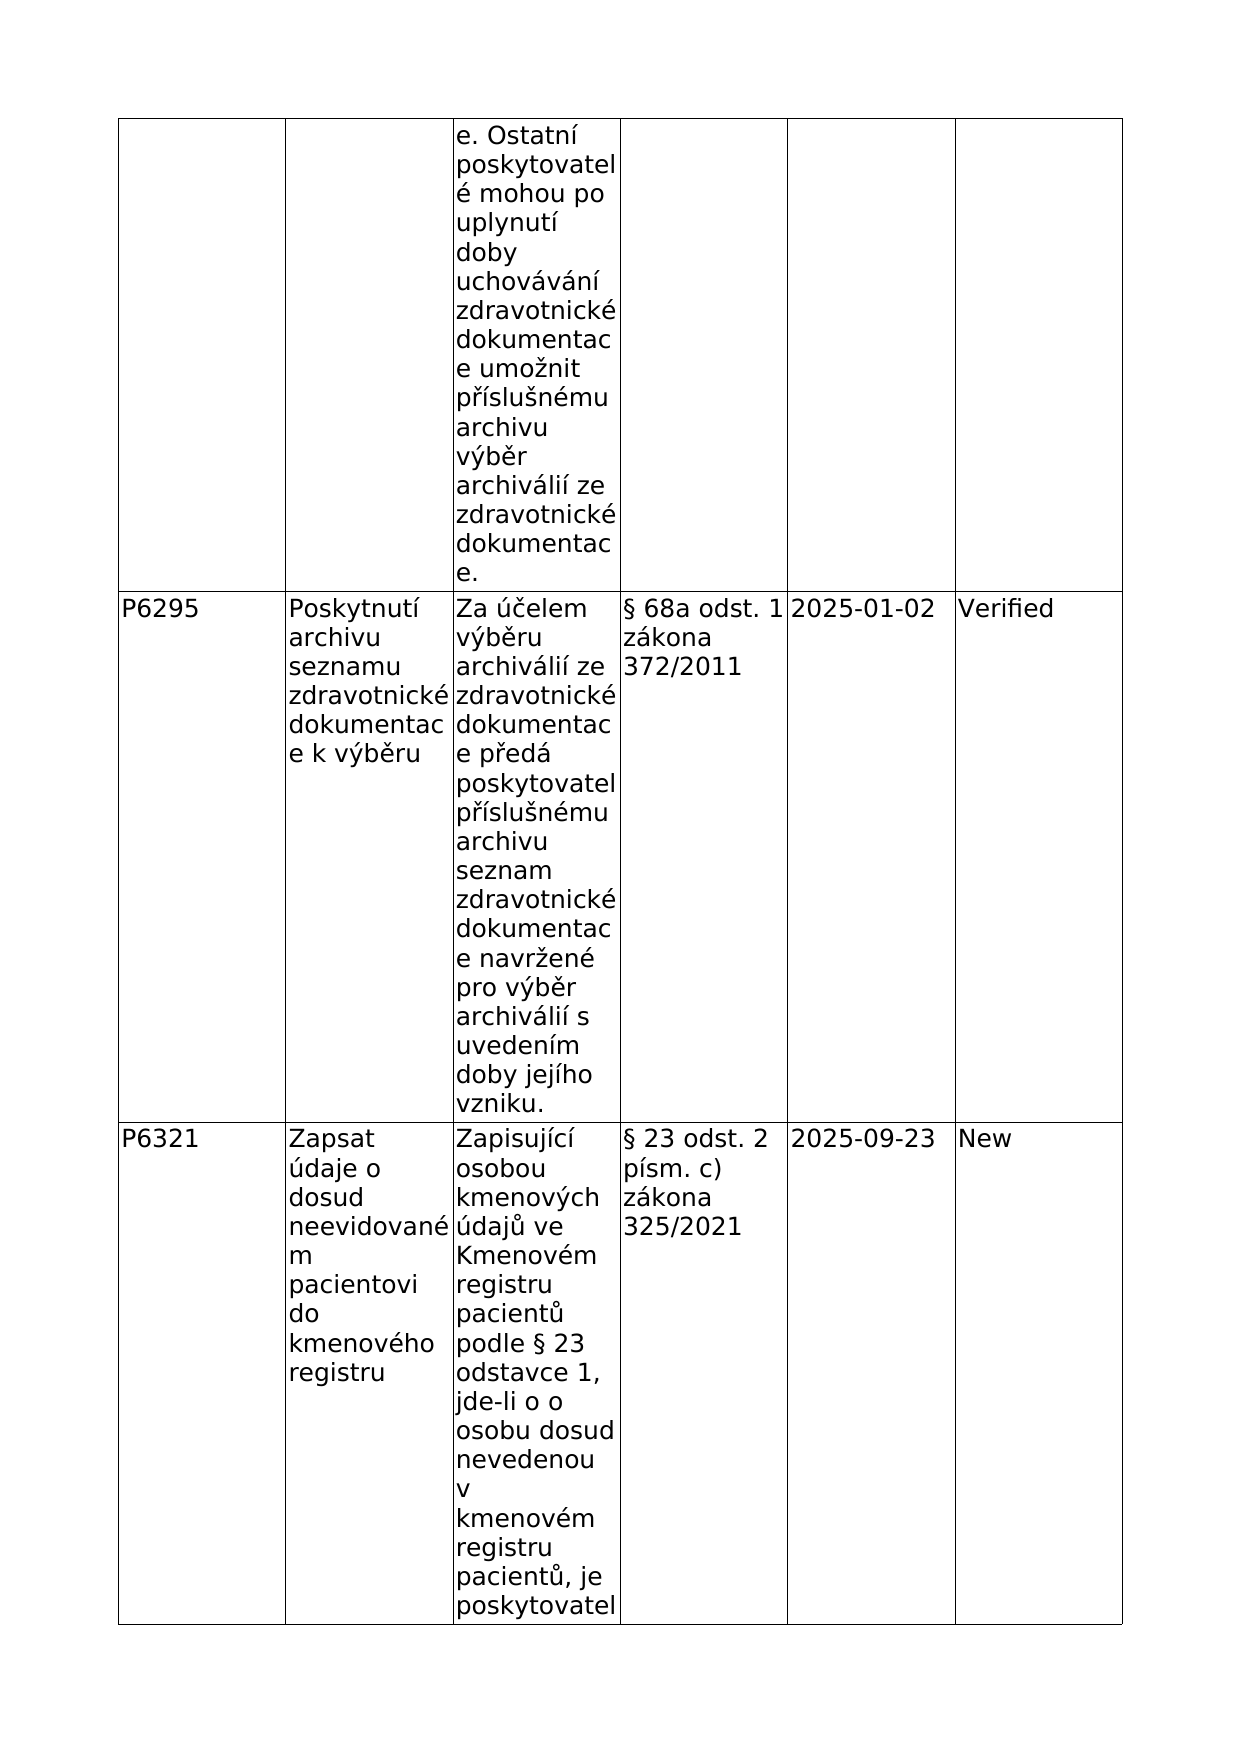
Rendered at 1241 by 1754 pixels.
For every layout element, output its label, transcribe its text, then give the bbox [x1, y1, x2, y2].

table_cell § 23 odst. 2 písm. c) zákona 325/2021 [621, 1123, 787, 1623]
table_cell 2025-01-02 [788, 592, 955, 1122]
table_cell Verified [956, 592, 1122, 1122]
table_cell Za účelem výběru archiválií ze zdravotnické dokumentace předá poskytovatel příslušnému archivu seznam zdravotnické dokumentace navržené pro výběr archiválií s uvedením doby jejího vzniku. [454, 592, 620, 1122]
table_cell New [956, 1123, 1122, 1623]
table_cell [621, 119, 787, 591]
table_cell [286, 119, 453, 591]
table_cell Poskytnutí archivu seznamu zdravotnické dokumentace k výběru [286, 592, 453, 1122]
table_cell e. Ostatní poskytovatelé mohou po uplynutí doby uchovávání zdravotnické dokumentace umožnit příslušnému archivu výběr archiválií ze zdravotnické dokumentace. [454, 119, 620, 591]
table_cell Zapsat údaje o dosud neevidovaném pacientovi do kmenového registru [286, 1123, 453, 1623]
table_cell [788, 119, 955, 591]
table_cell § 68a odst. 1 zákona 372/2011 [621, 592, 787, 1122]
table_cell P6295 [119, 592, 285, 1122]
table_cell [956, 119, 1122, 591]
table_cell 2025-09-23 [788, 1123, 955, 1623]
table_cell Zapisující osobou kmenových údajů ve Kmenovém registru pacientů podle § 23 odstavce 1, jde-li o o osobu dosud nevedenou v kmenovém registru pacientů, je poskytovatel [454, 1123, 620, 1623]
table_cell [119, 119, 285, 591]
table_cell P6321 [119, 1123, 285, 1623]
